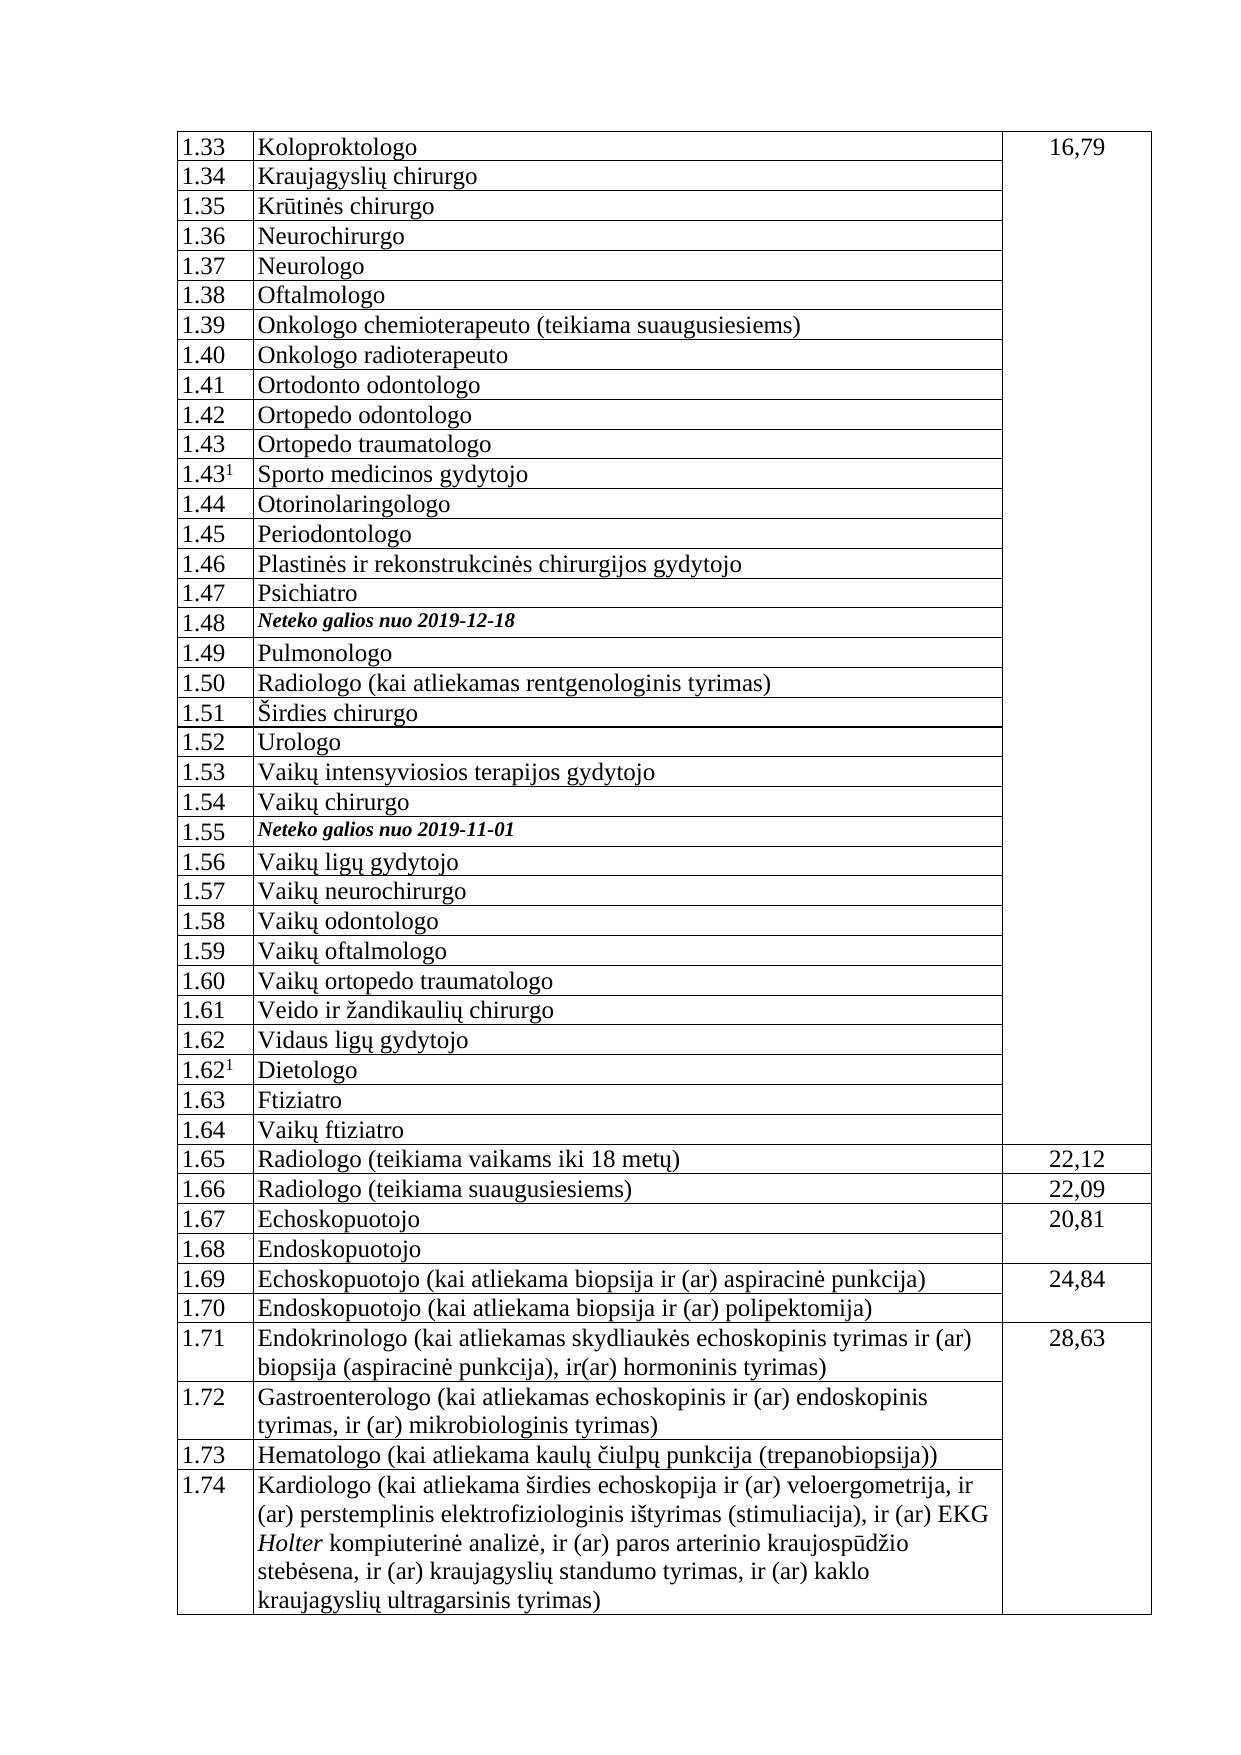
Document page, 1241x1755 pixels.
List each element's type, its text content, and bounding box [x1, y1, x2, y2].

table_cell 1.47 [178, 579, 253, 607]
table_cell Echoskopuotojo (kai atliekama biopsija ir (ar) aspiracinė punkcija) [254, 1264, 1002, 1292]
table_cell Neurochirurgo [254, 221, 1002, 250]
table_cell Vaikų intensyviosios terapijos gydytojo [254, 757, 1002, 786]
table_cell 22,09 [1003, 1174, 1151, 1203]
table_cell 1.54 [178, 787, 253, 816]
table_cell Dietologo [254, 1055, 1002, 1084]
table_cell Otorinolaringologo [254, 489, 1002, 518]
table_cell Hematologo (kai atliekama kaulų čiulpų punkcija (trepanobiopsija)) [254, 1440, 1002, 1469]
table_cell Vaikų chirurgo [254, 787, 1002, 816]
table_cell Periodontologo [254, 519, 1002, 548]
table_cell Sporto medicinos gydytojo [254, 459, 1002, 488]
table_cell 1.48 [178, 608, 253, 637]
table_cell 1.431 [178, 459, 253, 488]
table_cell Ortodonto odontologo [254, 370, 1002, 399]
table_cell Veido ir žandikaulių chirurgo [254, 996, 1002, 1024]
table_cell Neteko galios nuo 2019-11-01 [254, 817, 1002, 846]
table_cell 1.59 [178, 936, 253, 965]
table_cell 1.38 [178, 281, 253, 309]
table_cell 1.46 [178, 549, 253, 577]
table_cell 1.55 [178, 817, 253, 846]
table_cell Radiologo (kai atliekamas rentgenologinis tyrimas) [254, 668, 1002, 697]
table_cell 1.72 [178, 1382, 253, 1439]
table_cell Plastinės ir rekonstrukcinės chirurgijos gydytojo [254, 549, 1002, 577]
table_cell 1.42 [178, 400, 253, 428]
table_cell 1.39 [178, 310, 253, 339]
table_cell Urologo [254, 728, 1002, 756]
table_cell Vaikų oftalmologo [254, 936, 1002, 965]
table_cell Ftiziatro [254, 1085, 1002, 1114]
table_cell Endoskopuotojo [254, 1234, 1002, 1263]
table_cell 1.70 [178, 1294, 253, 1322]
table_cell Neurologo [254, 251, 1002, 279]
table_cell Vaikų ligų gydytojo [254, 847, 1002, 875]
table_cell 1.36 [178, 221, 253, 250]
table_cell 1.45 [178, 519, 253, 548]
table_cell Radiologo (teikiama suaugusiesiems) [254, 1174, 1002, 1203]
table_cell 1.44 [178, 489, 253, 518]
table_cell Krūtinės chirurgo [254, 191, 1002, 220]
table_cell 1.34 [178, 161, 253, 190]
table_cell Kardiologo (kai atliekama širdies echoskopija ir (ar) veloergometrija, ir (ar) perstemplinis elektrofiziologinis ištyrimas (stimuliacija), ir (ar) EKG Holter kompiuterinė analizė, ir (ar) paros arterinio kraujospūdžio stebėsena, ir (ar) kraujagyslių standumo tyrimas, ir (ar) kaklo kraujagyslių ultragarsinis tyrimas) [254, 1470, 1002, 1614]
table_cell Neteko galios nuo 2019-12-18 [254, 608, 1002, 637]
table_cell 1.43 [178, 430, 253, 458]
table_cell 1.68 [178, 1234, 253, 1263]
table_header Koloproktologo [254, 132, 1002, 160]
table_cell 1.49 [178, 638, 253, 667]
table_cell 1.51 [178, 698, 253, 726]
table_cell Endoskopuotojo (kai atliekama biopsija ir (ar) polipektomija) [254, 1294, 1002, 1322]
table_cell 1.53 [178, 757, 253, 786]
table_cell Gastroenterologo (kai atliekamas echoskopinis ir (ar) endoskopinis tyrimas, ir (ar) mikrobiologinis tyrimas) [254, 1382, 1002, 1439]
table_cell Vaikų ortopedo traumatologo [254, 966, 1002, 994]
table_cell 1.56 [178, 847, 253, 875]
table_cell 1.50 [178, 668, 253, 697]
table_cell Pulmonologo [254, 638, 1002, 667]
table_cell 1.64 [178, 1115, 253, 1143]
table_header 16,79 [1003, 132, 1151, 1143]
table_cell 1.37 [178, 251, 253, 279]
table_cell 24,84 [1003, 1264, 1151, 1322]
table_cell Vaikų neurochirurgo [254, 876, 1002, 905]
table_cell 1.60 [178, 966, 253, 994]
table_cell 1.63 [178, 1085, 253, 1114]
table_cell Onkologo radioterapeuto [254, 340, 1002, 369]
table_cell 1.66 [178, 1174, 253, 1203]
table_cell Oftalmologo [254, 281, 1002, 309]
table_cell Endokrinologo (kai atliekamas skydliaukės echoskopinis tyrimas ir (ar) biopsija (aspiracinė punkcija), ir(ar) hormoninis tyrimas) [254, 1323, 1002, 1381]
table_cell 1.58 [178, 906, 253, 935]
table_cell 1.74 [178, 1470, 253, 1614]
table_cell 1.71 [178, 1323, 253, 1381]
table_cell Širdies chirurgo [254, 698, 1002, 726]
table_cell 1.41 [178, 370, 253, 399]
table_cell 1.40 [178, 340, 253, 369]
table_cell 22,12 [1003, 1145, 1151, 1173]
table_cell 1.62 [178, 1025, 253, 1054]
table_header 1.33 [178, 132, 253, 160]
table_cell 1.65 [178, 1145, 253, 1173]
table_cell 20,81 [1003, 1204, 1151, 1263]
table_cell 1.69 [178, 1264, 253, 1292]
table_cell Echoskopuotojo [254, 1204, 1002, 1233]
table_cell 1.52 [178, 728, 253, 756]
table_cell Vaikų odontologo [254, 906, 1002, 935]
table_cell 1.61 [178, 996, 253, 1024]
table_cell Onkologo chemioterapeuto (teikiama suaugusiesiems) [254, 310, 1002, 339]
table_cell 1.73 [178, 1440, 253, 1469]
table_cell Vidaus ligų gydytojo [254, 1025, 1002, 1054]
table_cell Psichiatro [254, 579, 1002, 607]
table_cell Ortopedo odontologo [254, 400, 1002, 428]
table_cell 28,63 [1003, 1323, 1151, 1614]
table_cell 1.621 [178, 1055, 253, 1084]
table_cell Ortopedo traumatologo [254, 430, 1002, 458]
table_cell Vaikų ftiziatro [254, 1115, 1002, 1143]
table_cell Kraujagyslių chirurgo [254, 161, 1002, 190]
table_cell 1.57 [178, 876, 253, 905]
table_cell Radiologo (teikiama vaikams iki 18 metų) [254, 1145, 1002, 1173]
table_cell 1.35 [178, 191, 253, 220]
table_cell 1.67 [178, 1204, 253, 1233]
